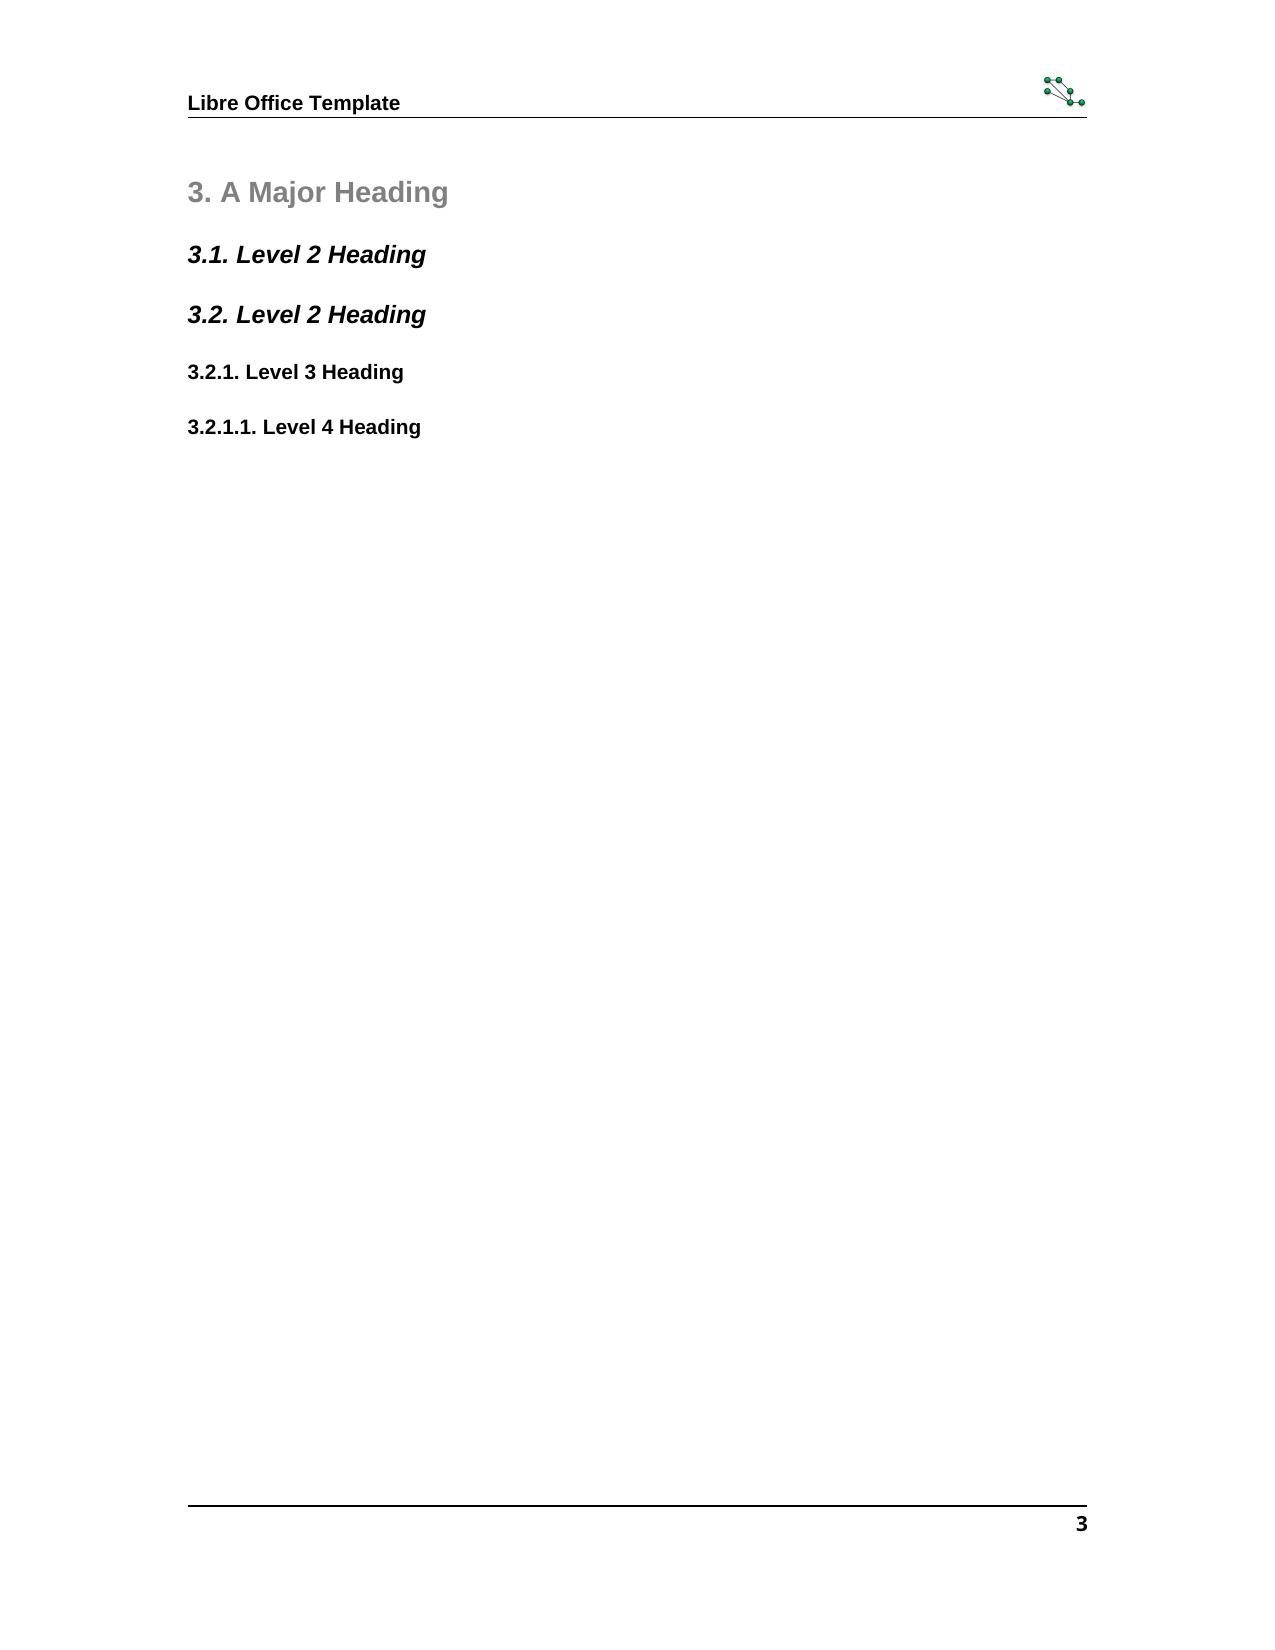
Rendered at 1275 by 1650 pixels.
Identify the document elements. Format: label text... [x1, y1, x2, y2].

subtitle A Major Heading [187, 175, 1087, 208]
subtitle Level 2 Heading [187, 240, 1087, 268]
subtitle Level 4 Heading [187, 415, 1087, 439]
subtitle Level 3 Heading [187, 360, 1087, 384]
picture [1041, 75, 1088, 110]
subtitle Level 2 Heading [187, 300, 1087, 328]
